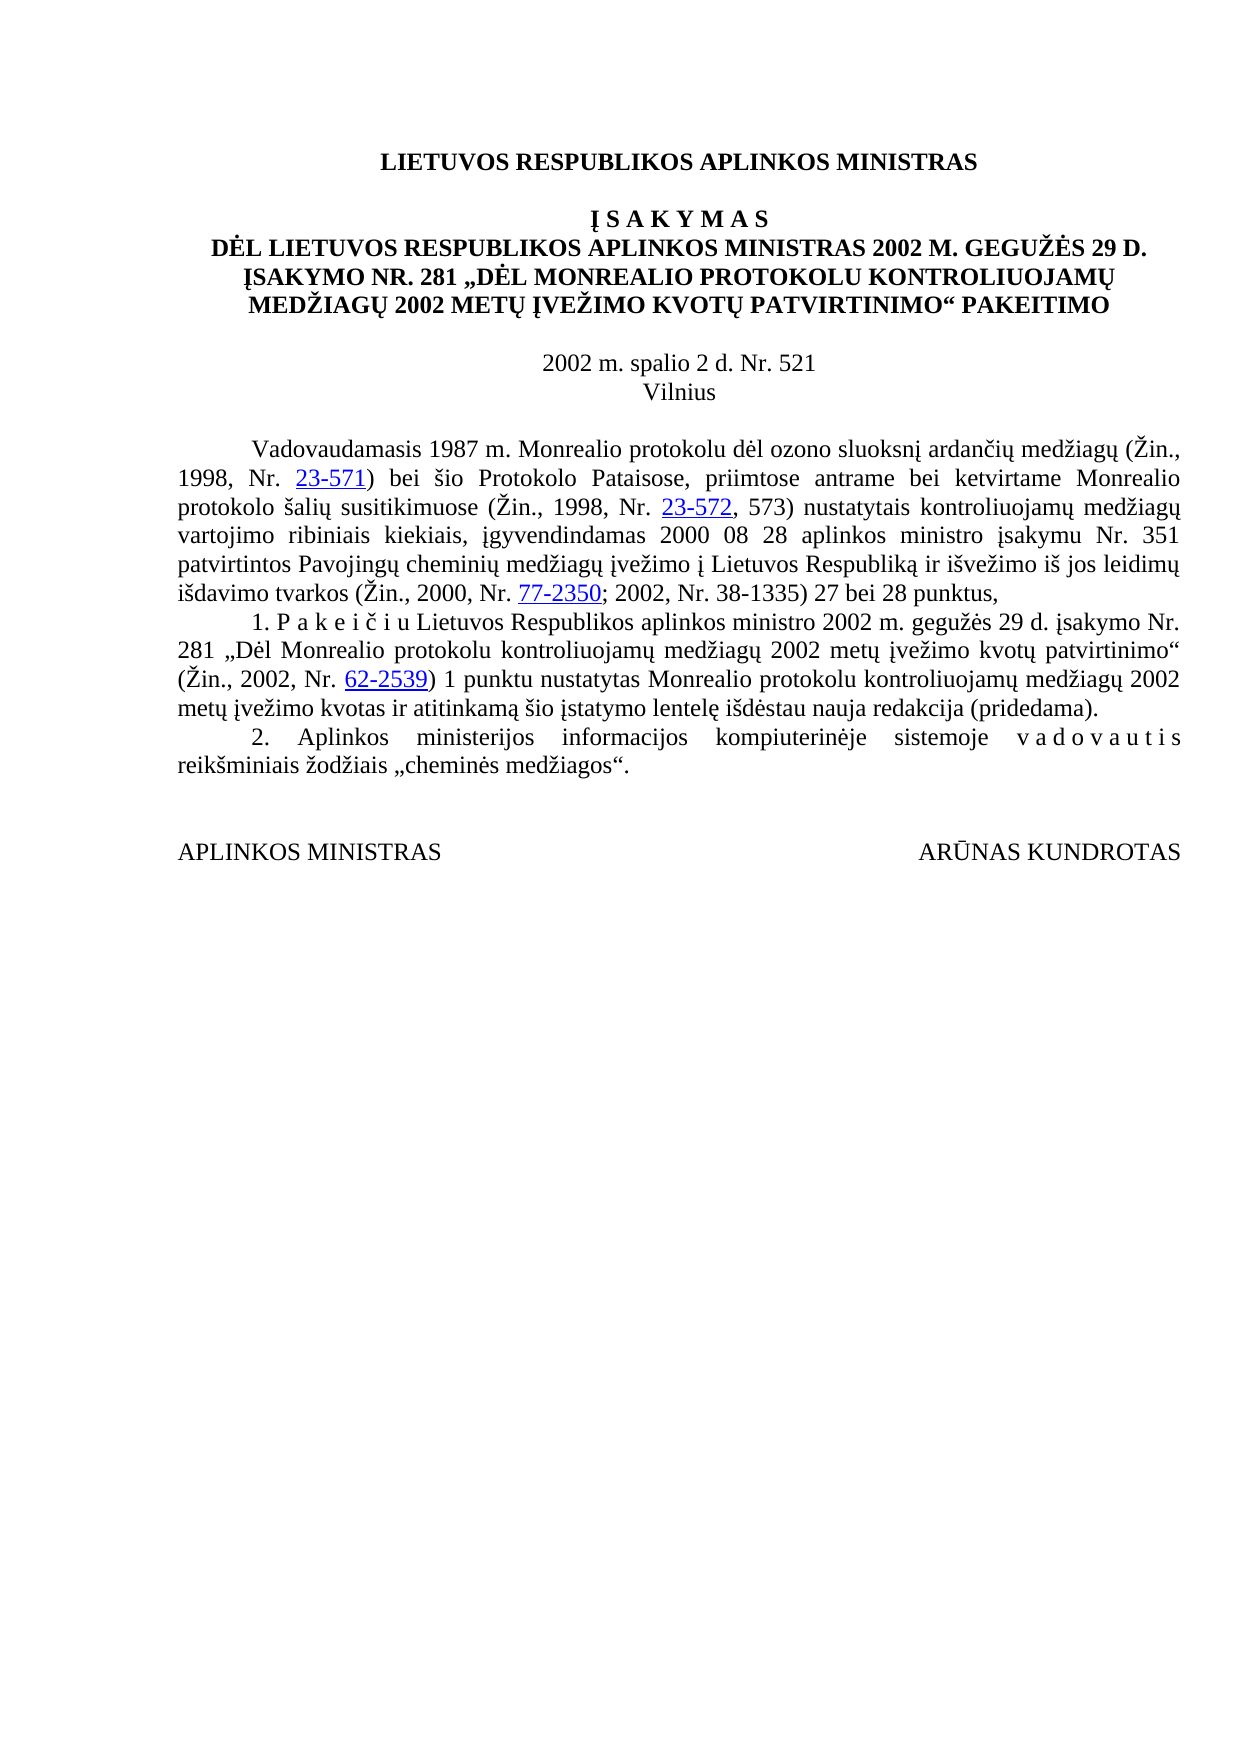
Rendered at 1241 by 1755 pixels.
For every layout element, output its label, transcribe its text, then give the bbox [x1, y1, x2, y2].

text APLINKOS MINISTRAS ARŪNAS KUNDROTAS [177, 837, 1181, 866]
text LIETUVOS RESPUBLIKOS APLINKOS MINISTRAS [177, 147, 1181, 176]
text 2002 m. spalio 2 d. Nr. 521 [177, 348, 1181, 377]
text Vilnius [177, 377, 1181, 406]
text 1. P a k e i č i u Lietuvos Respublikos aplinkos ministro 2002 m. gegužės 29 d. įsakymo Nr. 281 „Dėl Monrealio protokolu kontroliuojamų medžiagų 2002 metų įvežimo kvotų patvirtinimo“ (Žin., 2002, Nr. 62-2539) 1 punktu nustatytas Monrealio protokolu kontroliuojamų medžiagų 2002 metų įvežimo kvotas ir atitinkamą šio įstatymo lentelę išdėstau nauja redakcija (pridedama). [177, 607, 1181, 722]
text 2. Aplinkos ministerijos informacijos kompiuterinėje sistemoje vadovautis reikšminiais žodžiais „cheminės medžiagos“. [177, 722, 1181, 779]
text Į S A K Y M A S [177, 204, 1181, 233]
text DĖL LIETUVOS RESPUBLIKOS APLINKOS MINISTRAS 2002 M. GEGUŽĖS 29 D. ĮSAKYMO NR. 281 „DĖL MONREALIO PROTOKOLU KONTROLIUOJAMŲ MEDŽIAGŲ 2002 METŲ ĮVEŽIMO KVOTŲ PATVIRTINIMO“ PAKEITIMO [177, 233, 1181, 319]
text Vadovaudamasis 1987 m. Monrealio protokolu dėl ozono sluoksnį ardančių medžiagų (Žin., 1998, Nr. 23-571) bei šio Protokolo Pataisose, priimtose antrame bei ketvirtame Monrealio protokolo šalių susitikimuose (Žin., 1998, Nr. 23-572, 573) nustatytais kontroliuojamų medžiagų vartojimo ribiniais kiekiais, įgyvendindamas 2000 08 28 aplinkos ministro įsakymu Nr. 351 patvirtintos Pavojingų cheminių medžiagų įvežimo į Lietuvos Respubliką ir išvežimo iš jos leidimų išdavimo tvarkos (Žin., 2000, Nr. 77-2350; 2002, Nr. 38-1335) 27 bei 28 punktus, [177, 434, 1181, 607]
